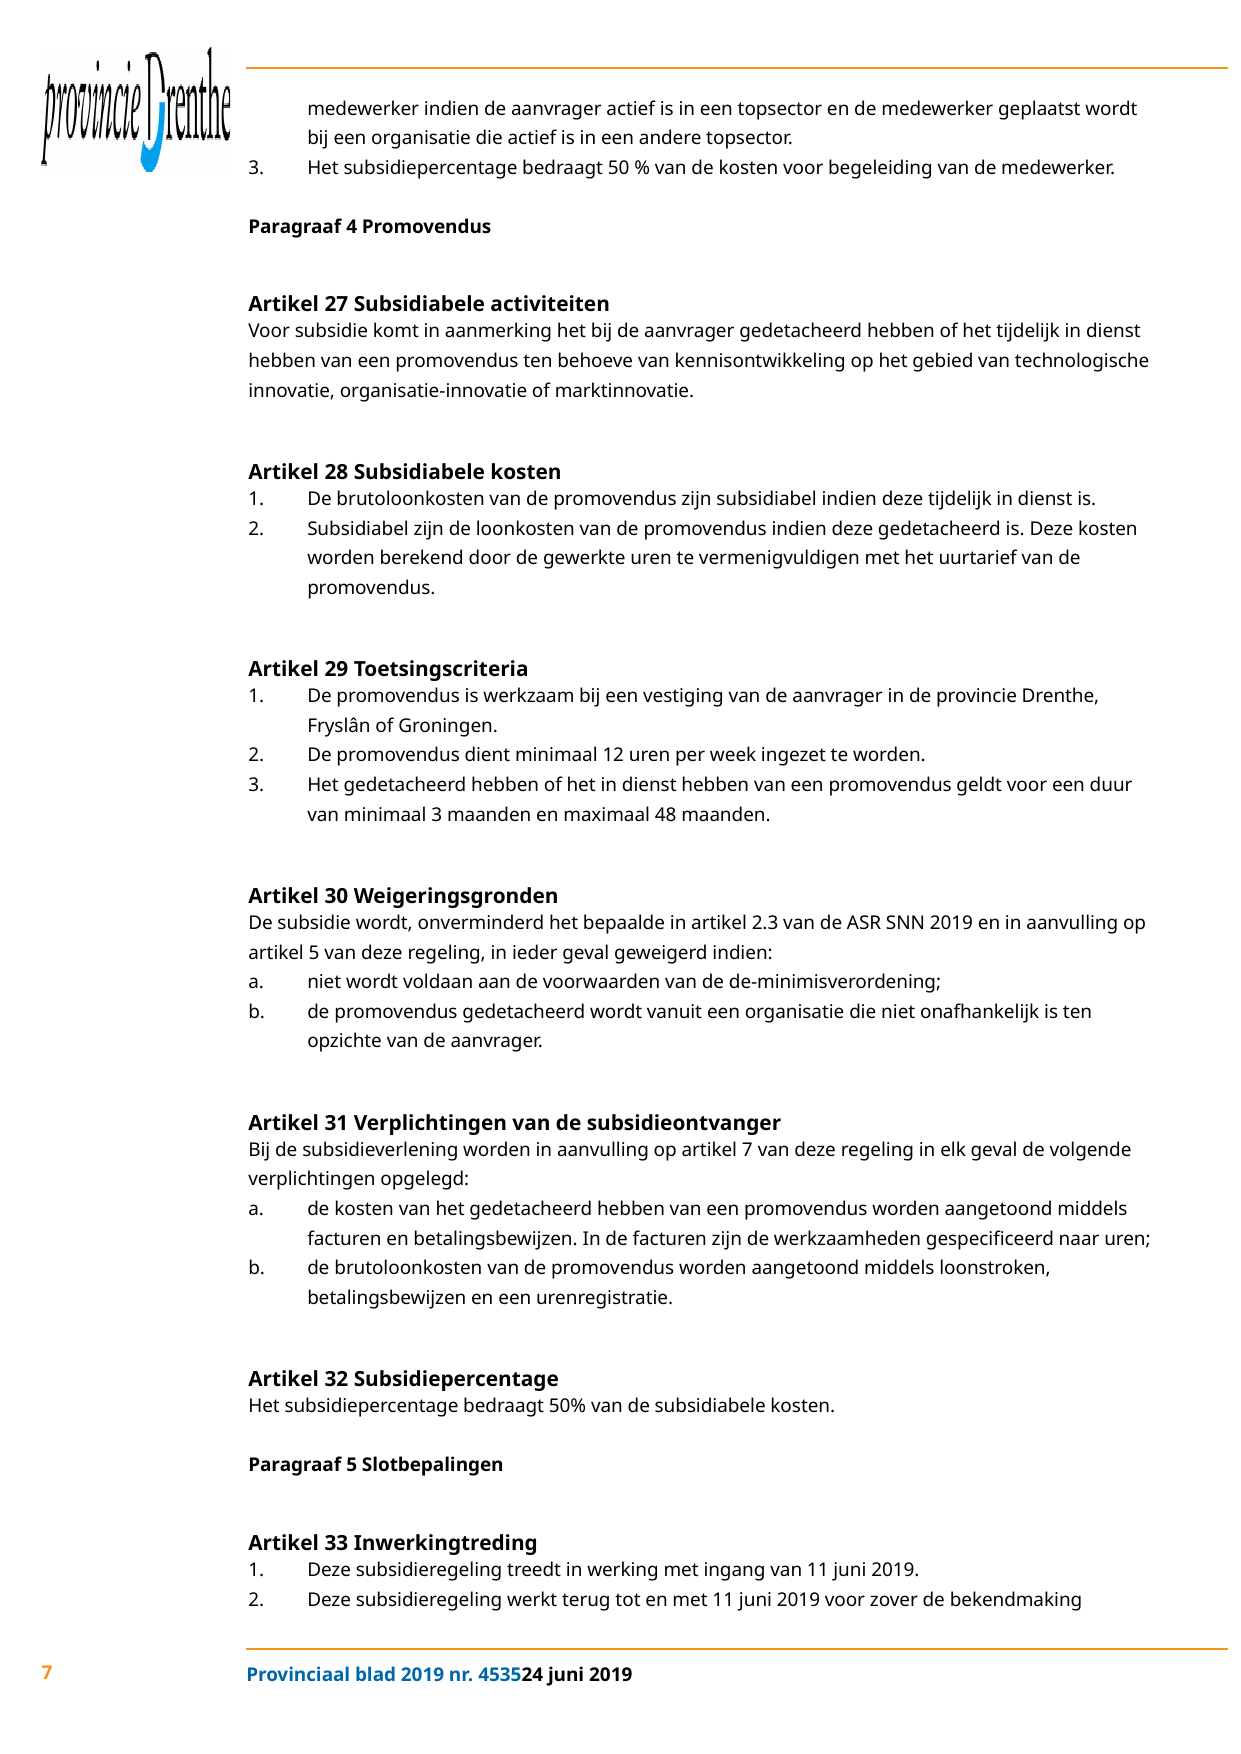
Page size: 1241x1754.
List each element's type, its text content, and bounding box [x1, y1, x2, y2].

text Artikel 30 Weigeringsgronden [248, 881, 1152, 909]
text Het subsidiepercentage bedraagt 50% van de subsidiabele kosten. [248, 1392, 1152, 1418]
text Artikel 33 Inwerkingtreding [248, 1528, 1152, 1556]
picture [41, 47, 231, 172]
list niet wordt voldaan aan de voorwaarden van de de-minimisverordening; [248, 968, 1152, 994]
text Voor subsidie komt in aanmerking het bij de aanvrager gedetacheerd hebben of het tijdelijk in dienst hebben van een promovendus ten behoeve van kennisontwikkeling op het gebied van technologische innovatie, organisatie-innovatie of marktinnovatie. [248, 318, 1152, 403]
list de kosten van het gedetacheerd hebben van een promovendus worden aangetoond middels facturen en betalingsbewijzen. In de facturen zijn de werkzaamheden gespecificeerd naar uren; [248, 1195, 1152, 1251]
list Het subsidiepercentage bedraagt 50 % van de kosten voor begeleiding van de medewerker. [248, 154, 1152, 180]
text Artikel 32 Subsidiepercentage [248, 1364, 1152, 1392]
list de promovendus gedetacheerd wordt vanuit een organisatie die niet onafhankelijk is ten opzichte van de aanvrager. [248, 998, 1152, 1053]
list Deze subsidieregeling treedt in werking met ingang van 11 juni 2019. [248, 1556, 1152, 1582]
text De subsidie wordt, onverminderd het bepaalde in artikel 2.3 van de ASR SNN 2019 en in aanvulling op artikel 5 van deze regeling, in ieder geval geweigerd indien: [248, 909, 1152, 964]
list De brutoloonkosten van de promovendus zijn subsidiabel indien deze tijdelijk in dienst is. [248, 485, 1152, 511]
list de brutoloonkosten van de promovendus worden aangetoond middels loonstroken, betalingsbewijzen en een urenregistratie. [248, 1254, 1152, 1310]
list Het gedetacheerd hebben of het in dienst hebben van een promovendus geldt voor een duur van minimaal 3 maanden en maximaal 48 maanden. [248, 771, 1152, 827]
text Bij de subsidieverlening worden in aanvulling op artikel 7 van deze regeling in elk geval de volgende verplichtingen opgelegd: [248, 1136, 1152, 1191]
list De promovendus is werkzaam bij een vestiging van de aanvrager in de provincie Drenthe, Fryslân of Groningen. [248, 682, 1152, 738]
list Deze subsidieregeling werkt terug tot en met 11 juni 2019 voor zover de bekendmaking [248, 1586, 1152, 1611]
list De promovendus dient minimaal 12 uren per week ingezet te worden. [248, 742, 1152, 767]
text Paragraaf 4 Promovendus [248, 213, 1152, 239]
text Artikel 28 Subsidiabele kosten [248, 457, 1152, 485]
text Artikel 27 Subsidiabele activiteiten [248, 289, 1152, 318]
text Paragraaf 5 Slotbepalingen [248, 1452, 1152, 1477]
text Artikel 29 Toetsingscriteria [248, 654, 1152, 682]
text Artikel 31 Verplichtingen van de subsidieontvanger [248, 1108, 1152, 1136]
list Subsidiabel zijn de loonkosten van de promovendus indien deze gedetacheerd is. Deze kosten worden berekend door de gewerkte uren te vermenigvuldigen met het uurtarief van de promovendus. [248, 515, 1152, 600]
list medewerker indien de aanvrager actief is in een topsector en de medewerker geplaatst wordt bij een organisatie die actief is in een andere topsector. [248, 95, 1152, 150]
